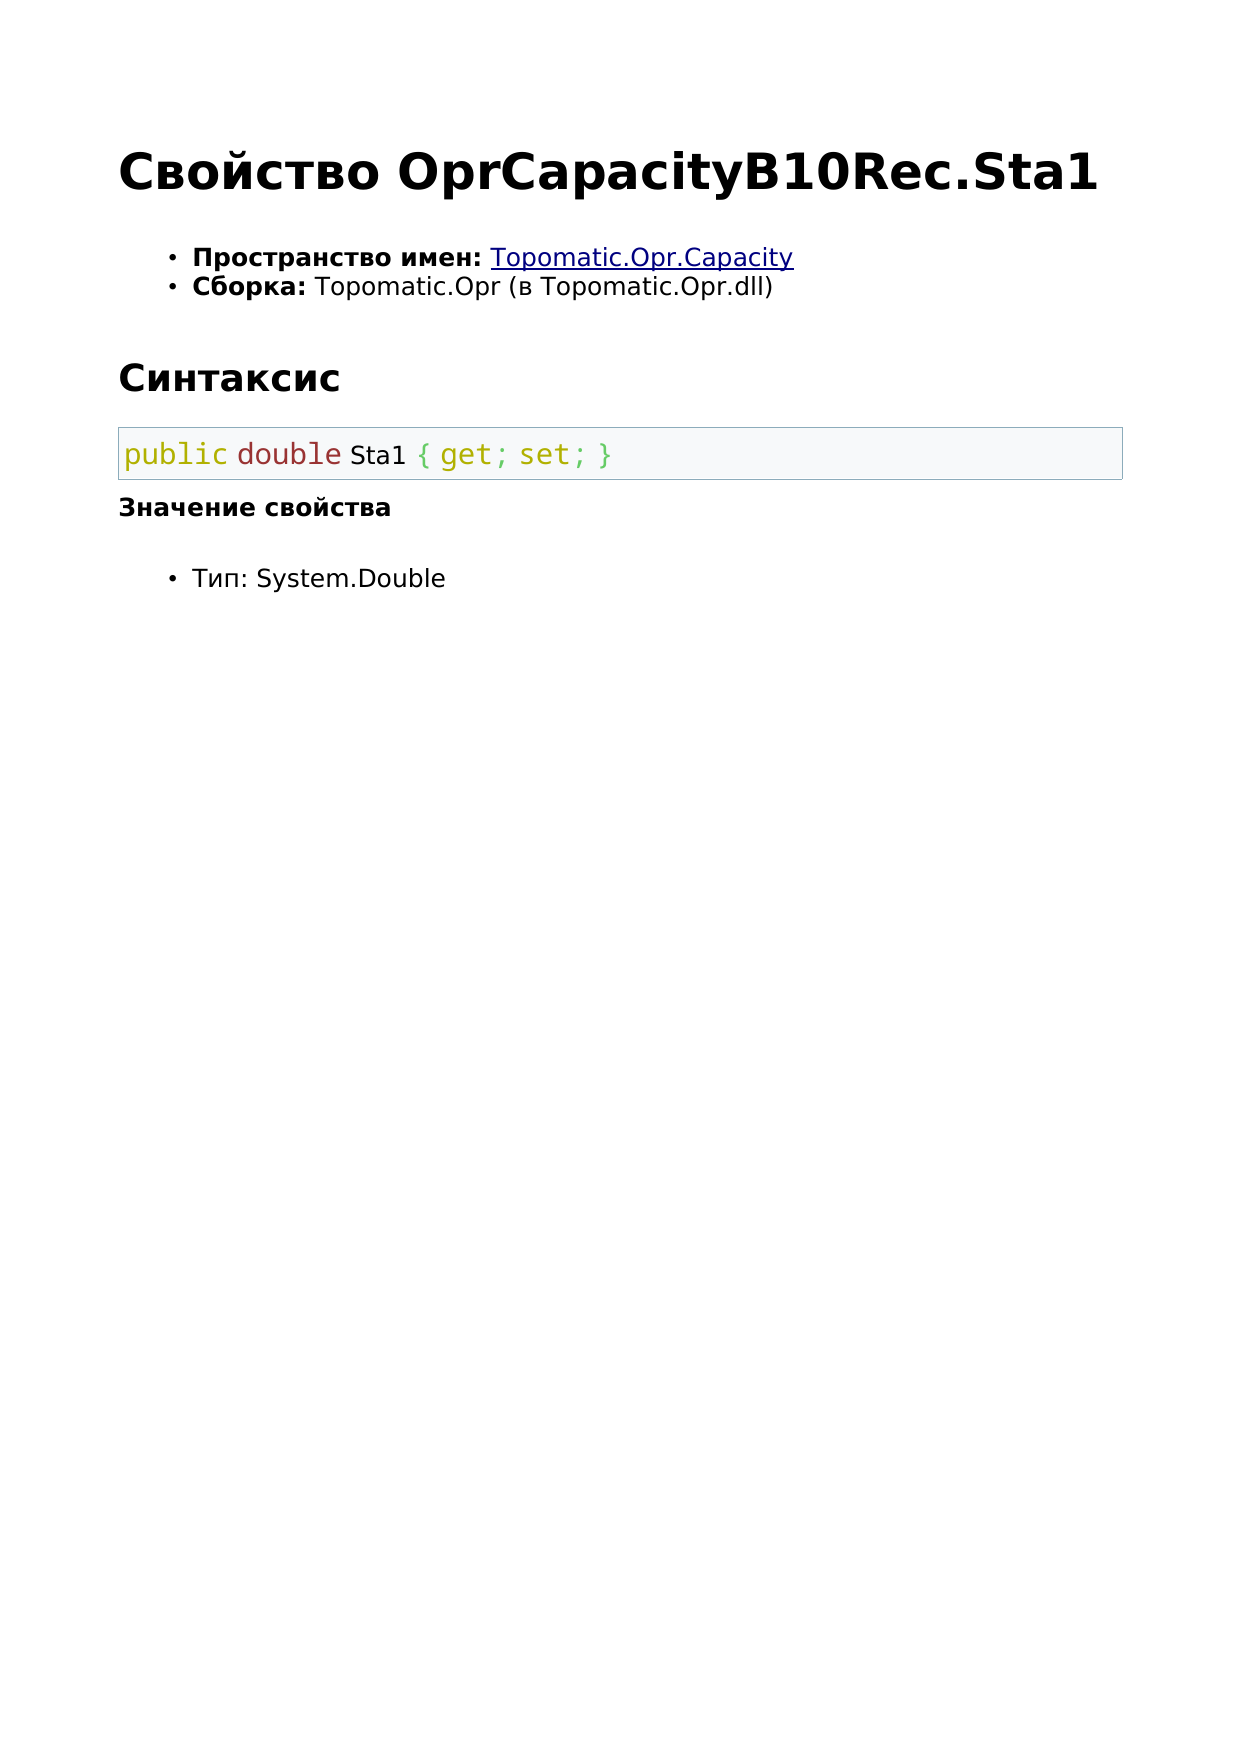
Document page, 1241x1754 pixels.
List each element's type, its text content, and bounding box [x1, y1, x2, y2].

list Пространство имен: Topomatic.Opr.Capacity [177, 243, 1122, 272]
subtitle Синтаксис [118, 356, 1122, 400]
text Значение свойства [118, 493, 1122, 523]
table_header public double Sta1 { get; set; } [119, 428, 1122, 478]
list Сборка: Topomatic.Opr (в Topomatic.Opr.dll) [177, 272, 1122, 302]
list Тип: System.Double [177, 564, 1122, 594]
subtitle Свойство OprCapacityB10Rec.Sta1 [118, 143, 1122, 201]
